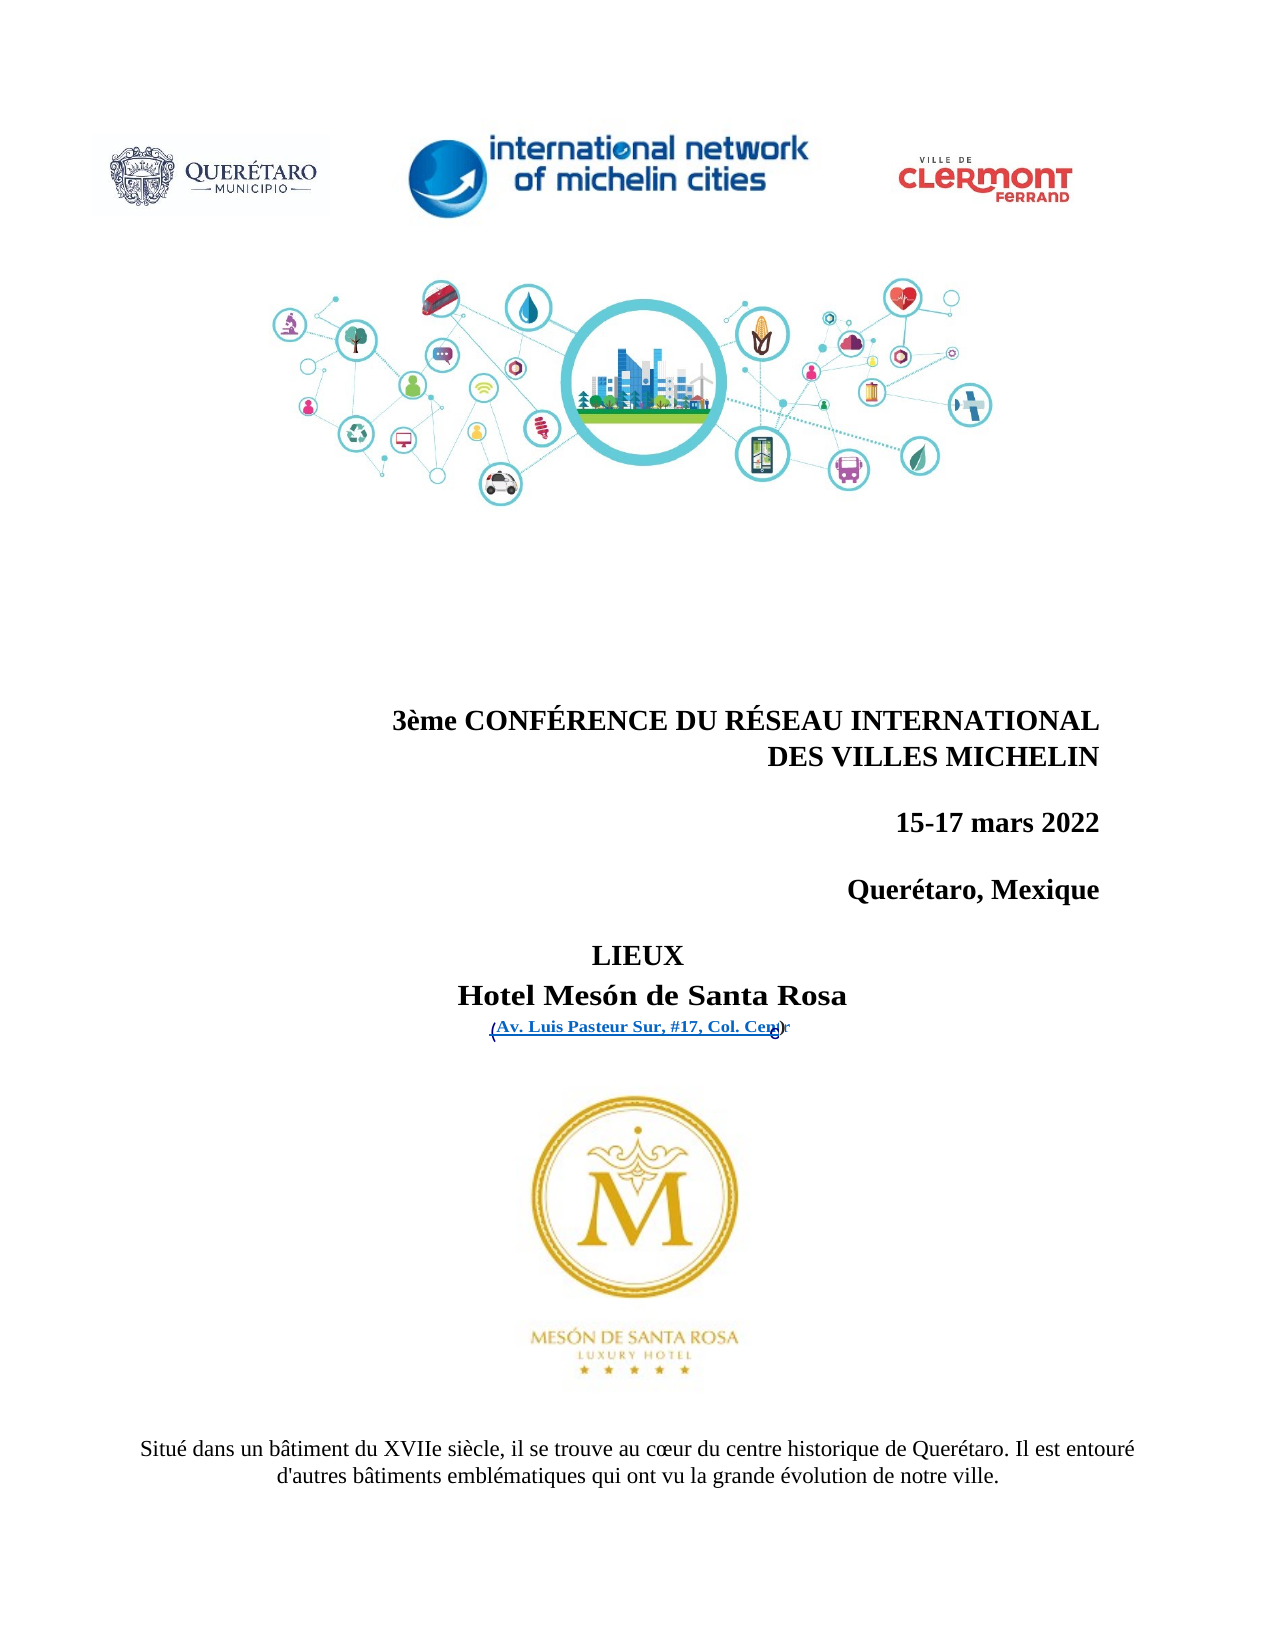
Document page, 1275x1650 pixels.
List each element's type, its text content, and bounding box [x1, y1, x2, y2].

subtitle LIEUX [118, 938, 1157, 972]
text 15-17 mars 2022 [118, 806, 1099, 839]
text Querétaro, Mexique [118, 872, 1099, 906]
text 3ème CONFÉRENCE DU RÉSEAU INTERNATIONAL [392, 703, 1157, 737]
text Situé dans un bâtiment du XVIIe siècle, il se trouve au cœur du centre historique de Querétaro. Il est entouré d'autres bâtiments emblématiques qui ont vu la grande évolution de notre ville. [118, 1435, 1157, 1489]
text DES VILLES MICHELIN [118, 739, 1099, 773]
